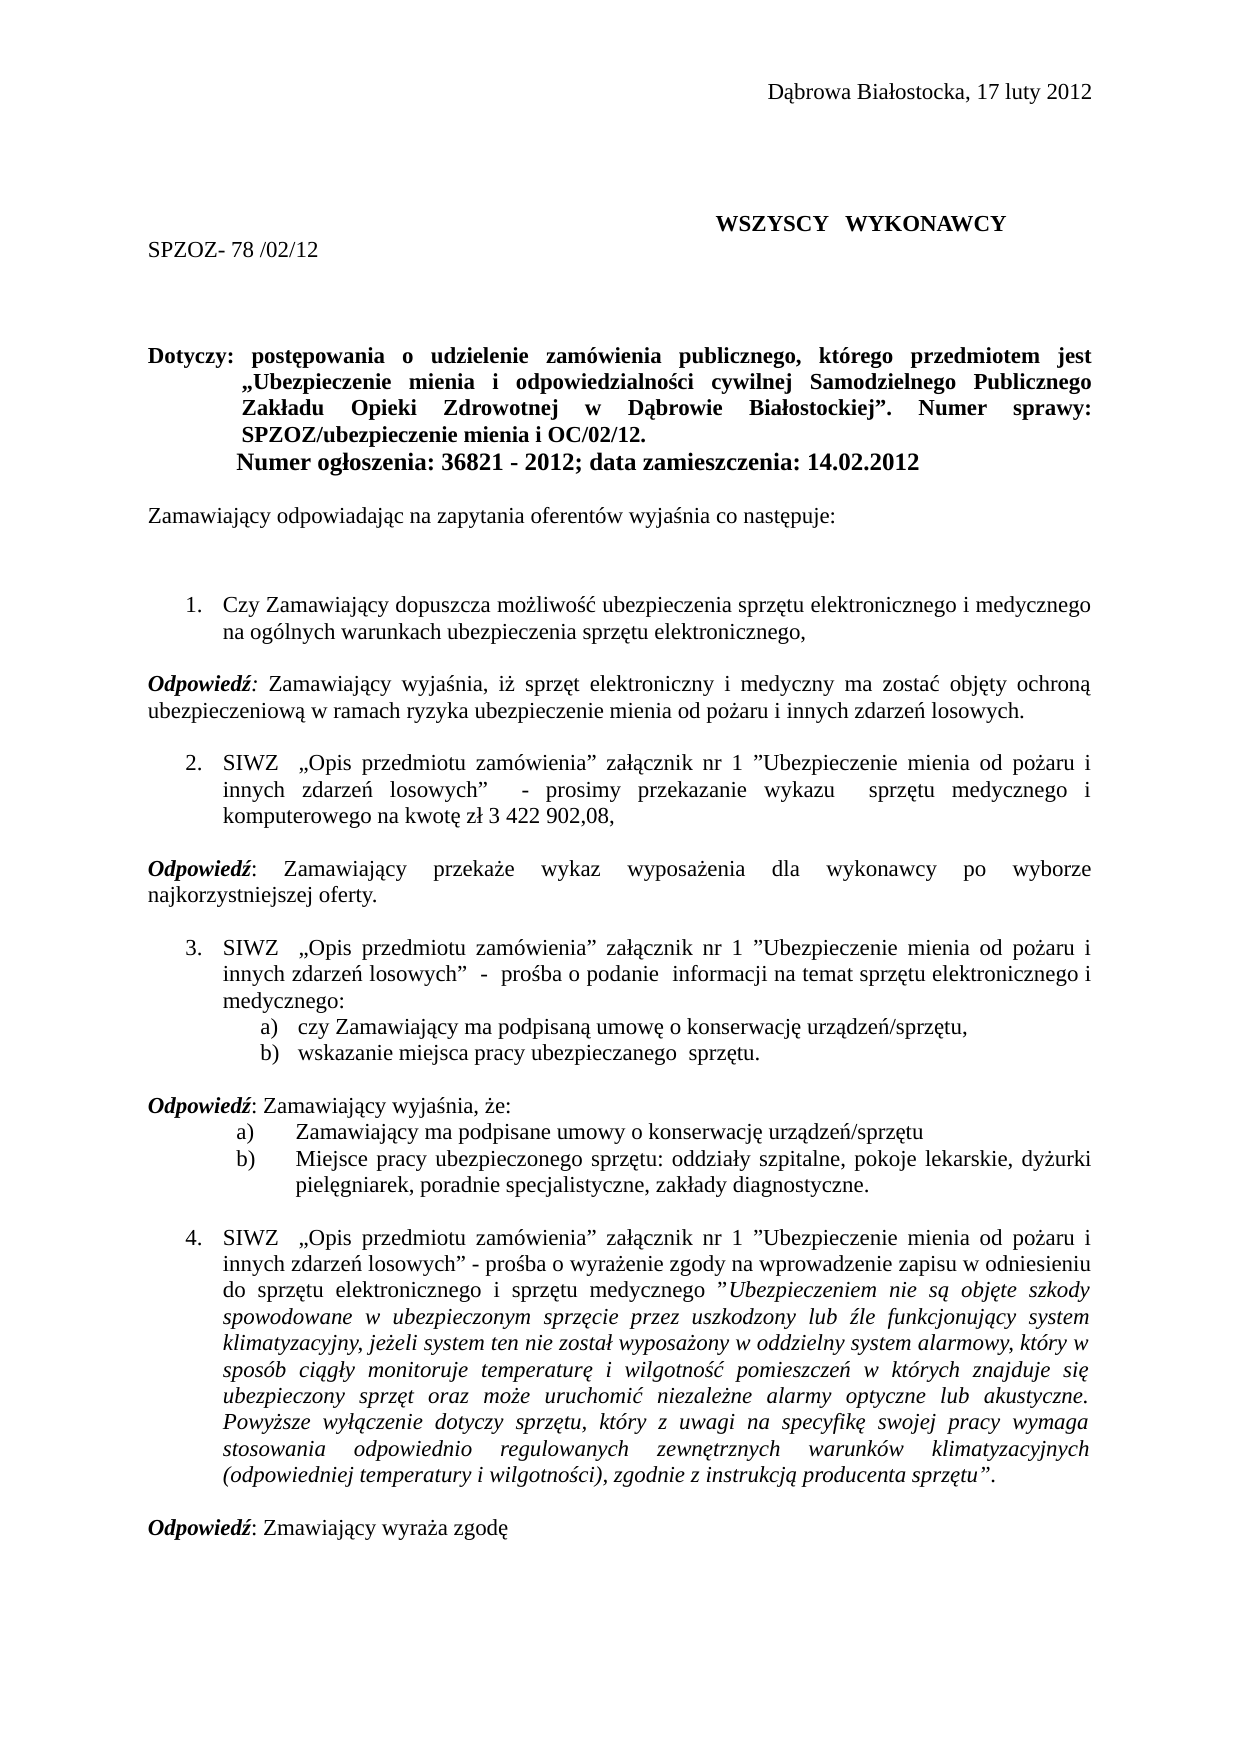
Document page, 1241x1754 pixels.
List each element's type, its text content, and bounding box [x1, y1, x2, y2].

text SPZOZ- 78 /02/12 [148, 236, 1092, 263]
text Numer ogłoszenia: 36821 - 2012; data zamieszczenia: 14.02.2012 [236, 447, 1092, 476]
list wskazanie miejsca pracy ubezpieczanego sprzętu. [260, 1039, 1092, 1066]
text WSZYSCY WYKONAWCY [148, 210, 1092, 236]
text Dotyczy: postępowania o udzielenie zamówienia publicznego, którego przedmiotem jest „Ubezpieczenie mienia i odpowiedzialności cywilnej Samodzielnego Publicznego Zakładu Opieki Zdrowotnej w Dąbrowie Białostockiej”. Numer sprawy: SPZOZ/ubezpieczenie mienia i OC/02/12. [148, 342, 1092, 447]
list czy Zamawiający ma podpisaną umowę o konserwację urządzeń/sprzętu, [260, 1013, 1092, 1039]
text Odpowiedź: Zamawiający wyjaśnia, że: [148, 1092, 1092, 1118]
list SIWZ „Opis przedmiotu zamówienia” załącznik nr 1 ”Ubezpieczenie mienia od pożaru i innych zdarzeń losowych” - prośba o podanie informacji na temat sprzętu elektronicznego i medycznego: [185, 934, 1092, 1013]
text Zamawiający odpowiadając na zapytania oferentów wyjaśnia co następuje: [148, 502, 1092, 528]
list SIWZ „Opis przedmiotu zamówienia” załącznik nr 1 ”Ubezpieczenie mienia od pożaru i innych zdarzeń losowych” - prośba o wyrażenie zgody na wprowadzenie zapisu w odniesieniu do sprzętu elektronicznego i sprzętu medycznego ”Ubezpieczeniem nie są objęte szkody spowodowane w ubezpieczonym sprzęcie przez uszkodzony lub źle funkcjonujący system klimatyzacyjny, jeżeli system ten nie został wyposażony w oddzielny system alarmowy, który w sposób ciągły monitoruje temperaturę i wilgotność pomieszczeń w których znajduje się ubezpieczony sprzęt oraz może uruchomić niezależne alarmy optyczne lub akustyczne. Powyższe wyłączenie dotyczy sprzętu, który z uwagi na specyfikę swojej pracy wymaga stosowania odpowiednio regulowanych zewnętrznych warunków klimatyzacyjnych (odpowiedniej temperatury i wilgotności), zgodnie z instrukcją producenta sprzętu”. [185, 1224, 1092, 1487]
text Odpowiedź: Zamawiający wyjaśnia, iż sprzęt elektroniczny i medyczny ma zostać objęty ochroną ubezpieczeniową w ramach ryzyka ubezpieczenie mienia od pożaru i innych zdarzeń losowych. [148, 670, 1092, 723]
text Dąbrowa Białostocka, 17 luty 2012 [148, 78, 1092, 104]
text Odpowiedź: Zamawiający przekaże wykaz wyposażenia dla wykonawcy po wyborze najkorzystniejszej oferty. [148, 855, 1092, 908]
list Zamawiający ma podpisane umowy o konserwację urządzeń/sprzętu [236, 1118, 1092, 1145]
list SIWZ „Opis przedmiotu zamówienia” załącznik nr 1 ”Ubezpieczenie mienia od pożaru i innych zdarzeń losowych” - prosimy przekazanie wykazu sprzętu medycznego i komputerowego na kwotę zł 3 422 902,08, [185, 749, 1092, 828]
list Miejsce pracy ubezpieczonego sprzętu: oddziały szpitalne, pokoje lekarskie, dyżurki pielęgniarek, poradnie specjalistyczne, zakłady diagnostyczne. [236, 1145, 1092, 1197]
text Odpowiedź: Zmawiający wyraża zgodę [148, 1514, 1092, 1540]
list Czy Zamawiający dopuszcza możliwość ubezpieczenia sprzętu elektronicznego i medycznego na ogólnych warunkach ubezpieczenia sprzętu elektronicznego, [185, 591, 1092, 644]
